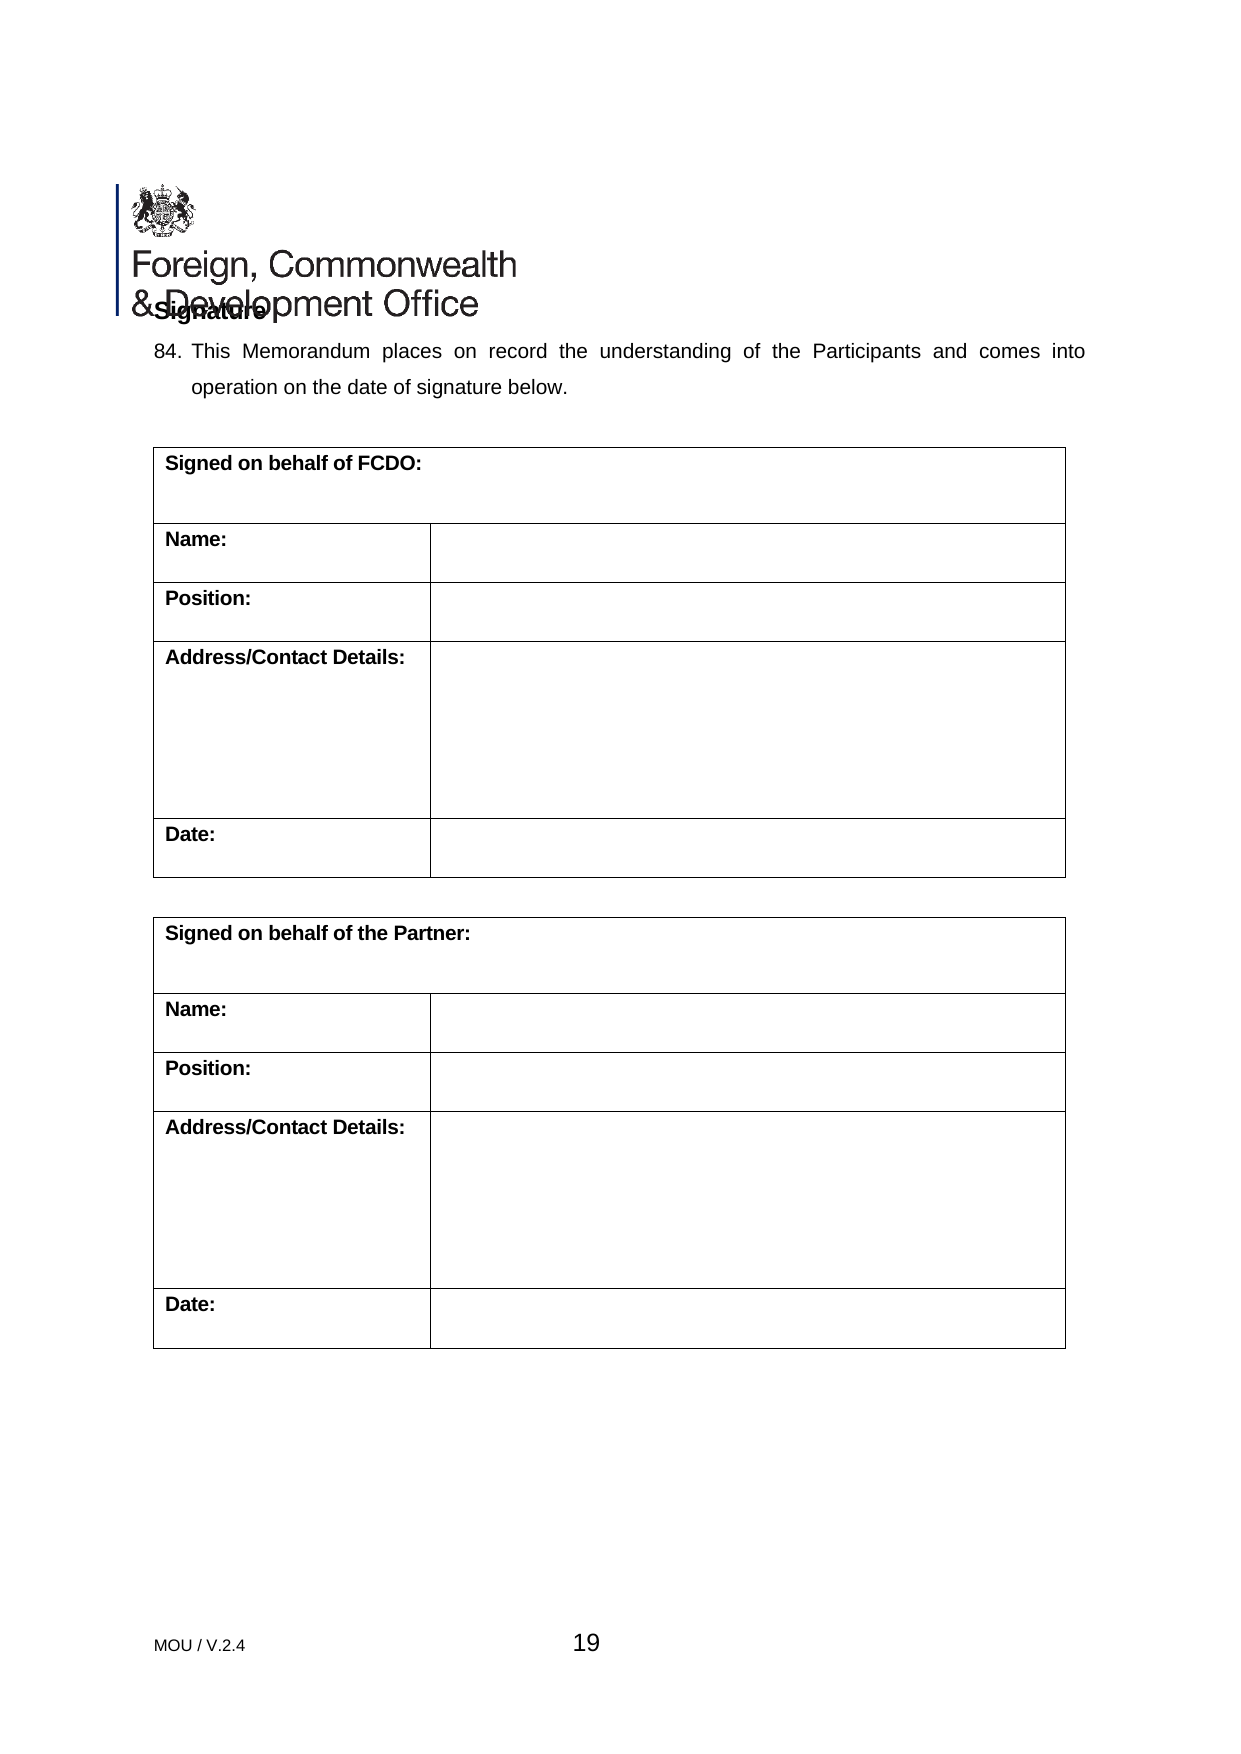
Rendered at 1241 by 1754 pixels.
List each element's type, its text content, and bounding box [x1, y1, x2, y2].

table_cell Name: [154, 994, 430, 1052]
table_cell Date: [154, 1289, 430, 1347]
table_cell [431, 819, 1065, 877]
table_cell [431, 1112, 1065, 1288]
table_cell Address/Contact Details: [154, 1112, 430, 1288]
table_cell Position: [154, 1053, 430, 1111]
table_cell [431, 994, 1065, 1052]
table_cell [431, 524, 1065, 582]
table_cell Date: [154, 819, 430, 877]
table_cell [431, 642, 1065, 818]
table_cell Name: [154, 524, 430, 582]
table_cell [431, 1053, 1065, 1111]
table_cell [431, 583, 1065, 641]
table_cell [431, 1289, 1065, 1347]
table_cell Address/Contact Details: [154, 642, 430, 818]
table_cell [154, 878, 1066, 917]
list This Memorandum places on record the understanding of the Participants and comes into operation on the date of signature below. [153, 339, 1087, 399]
text Signature [153, 296, 1087, 325]
table_cell Signed on behalf of the Partner: [154, 918, 1065, 993]
table_cell Position: [154, 583, 430, 641]
table_header Signed on behalf of FCDO: [154, 448, 1065, 523]
